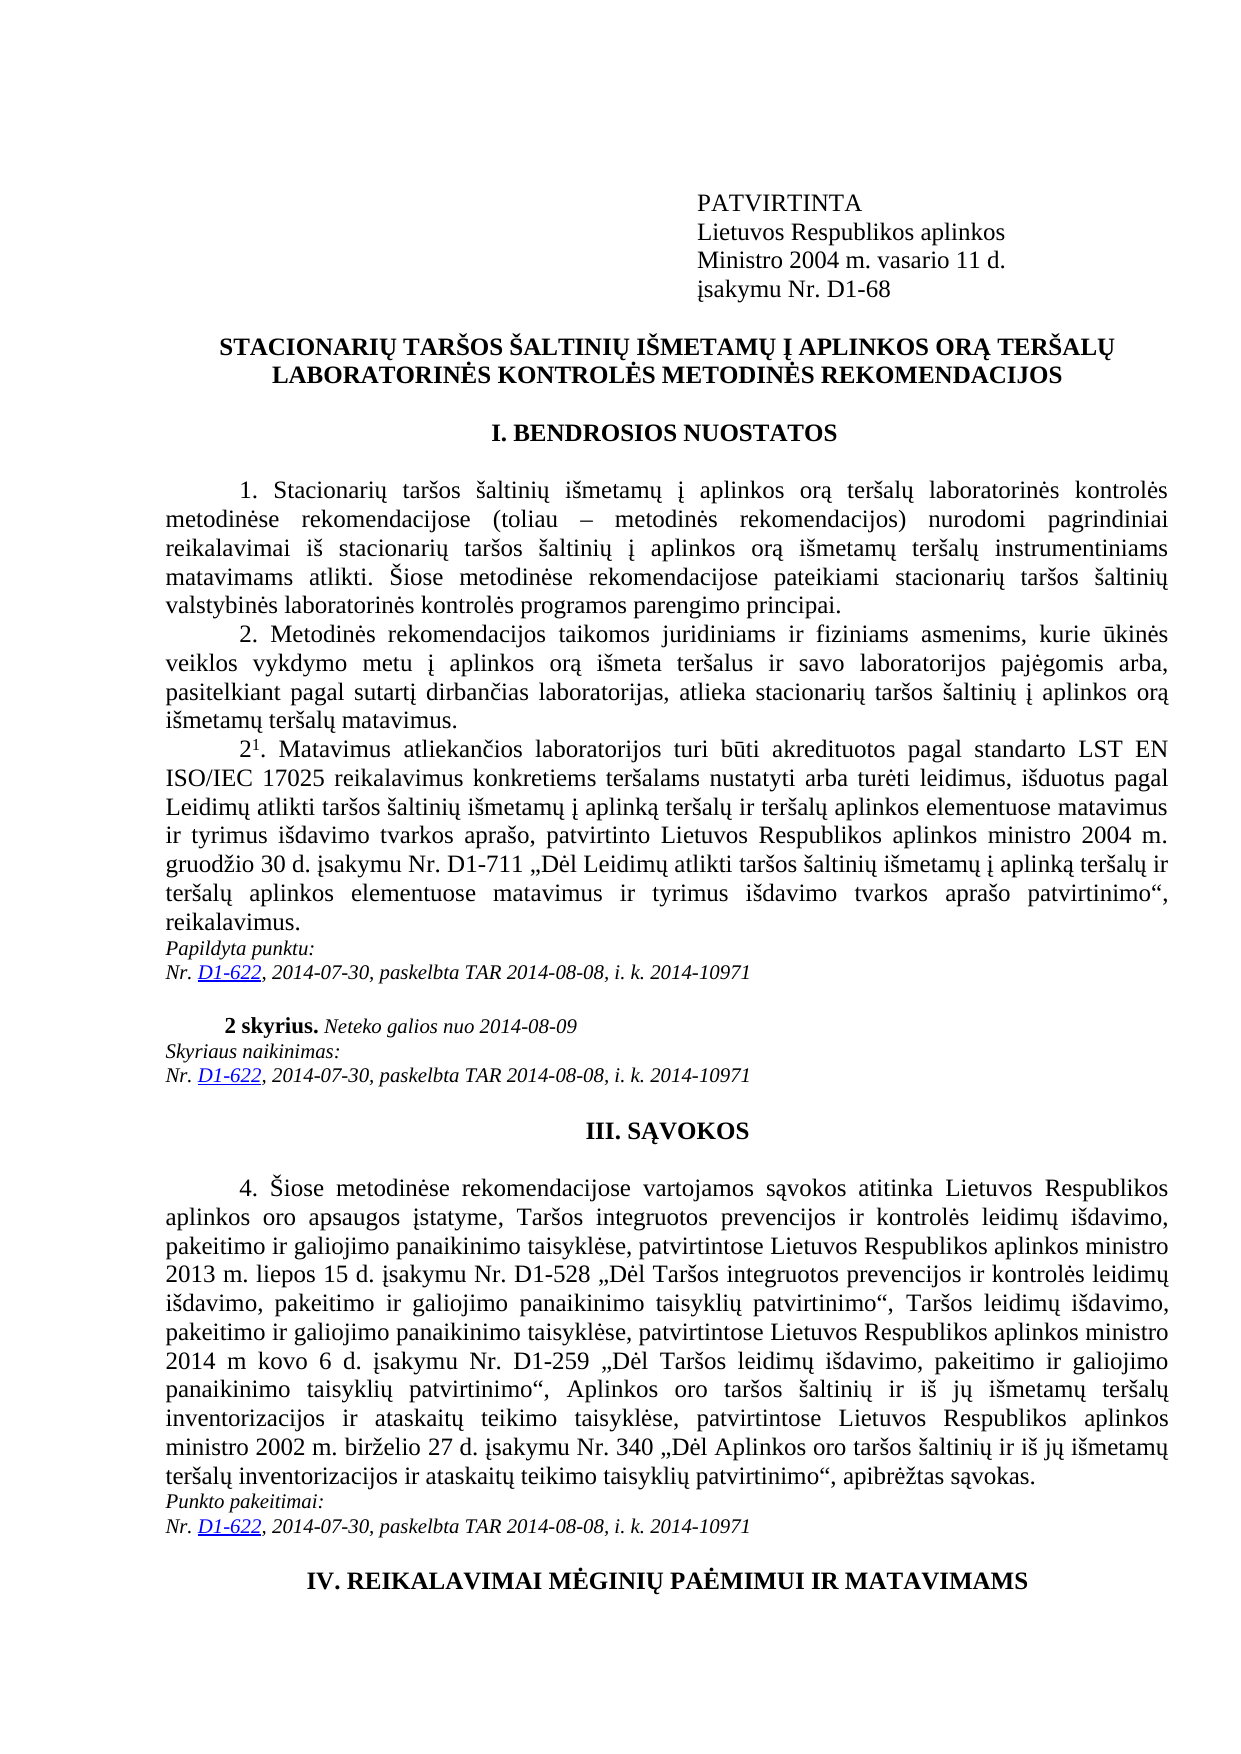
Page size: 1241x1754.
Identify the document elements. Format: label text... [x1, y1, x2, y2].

text 21. Matavimus atliekančios laboratorijos turi būti akredituotos pagal standarto LST EN ISO/IEC 17025 reikalavimus konkretiems teršalams nustatyti arba turėti leidimus, išduotus pagal Leidimų atlikti taršos šaltinių išmetamų į aplinką teršalų ir teršalų aplinkos elementuose matavimus ir tyrimus išdavimo tvarkos aprašo, patvirtinto Lietuvos Respublikos aplinkos ministro 2004 m. gruodžio 30 d. įsakymu Nr. D1-711 „Dėl Leidimų atlikti taršos šaltinių išmetamų į aplinką teršalų ir teršalų aplinkos elementuose matavimus ir tyrimus išdavimo tvarkos aprašo patvirtinimo“, reikalavimus. [165, 734, 1169, 936]
text III. SĄVOKOS [165, 1116, 1169, 1144]
text 2 skyrius. Neteko galios nuo 2014-08-09 [165, 1012, 1169, 1039]
text įsakymu Nr. D1-68 [165, 274, 1169, 303]
text Papildyta punktu: [165, 936, 1169, 960]
text Punkto pakeitimai: [165, 1489, 1169, 1513]
text IV. REIKALAVIMAI MĖGINIŲ PAĖMIMUI IR MATAVIMAMS [165, 1566, 1169, 1595]
text Stacionarių taršos šaltinių išmetamų į aplinkos orą teršalų LABORATORINĖS KOntrolės metodinės rekomendacijos [165, 332, 1169, 389]
text 1. Stacionarių taršos šaltinių išmetamų į aplinkos orą teršalų laboratorinės kontrolės metodinėse rekomendacijose (toliau – metodinės rekomendacijos) nurodomi pagrindiniai reikalavimai iš stacionarių taršos šaltinių į aplinkos orą išmetamų teršalų instrumentiniams matavimams atlikti. Šiose metodinėse rekomendacijose pateikiami stacionarių taršos šaltinių valstybinės laboratorinės kontrolės programos parengimo principai. [165, 476, 1169, 619]
text I. BENDROSIOS NUOSTATOS [165, 418, 1169, 447]
text 4. Šiose metodinėse rekomendacijose vartojamos sąvokos atitinka Lietuvos Respublikos aplinkos oro apsaugos įstatyme, Taršos integruotos prevencijos ir kontrolės leidimų išdavimo, pakeitimo ir galiojimo panaikinimo taisyklėse, patvirtintose Lietuvos Respublikos aplinkos ministro 2013 m. liepos 15 d. įsakymu Nr. D1-528 „Dėl Taršos integruotos prevencijos ir kontrolės leidimų išdavimo, pakeitimo ir galiojimo panaikinimo taisyklių patvirtinimo“, Taršos leidimų išdavimo, pakeitimo ir galiojimo panaikinimo taisyklėse, patvirtintose Lietuvos Respublikos aplinkos ministro 2014 m kovo 6 d. įsakymu Nr. D1-259 „Dėl Taršos leidimų išdavimo, pakeitimo ir galiojimo panaikinimo taisyklių patvirtinimo“, Aplinkos oro taršos šaltinių ir iš jų išmetamų teršalų inventorizacijos ir ataskaitų teikimo taisyklėse, patvirtintose Lietuvos Respublikos aplinkos ministro 2002 m. birželio 27 d. įsakymu Nr. 340 „Dėl Aplinkos oro taršos šaltinių ir iš jų išmetamų teršalų inventorizacijos ir ataskaitų teikimo taisyklių patvirtinimo“, apibrėžtas sąvokas. [165, 1173, 1169, 1489]
text Nr. D1-622, 2014-07-30, paskelbta TAR 2014-08-08, i. k. 2014-10971 [165, 1513, 1169, 1538]
text Nr. D1-622, 2014-07-30, paskelbta TAR 2014-08-08, i. k. 2014-10971 [165, 960, 1169, 984]
text Patvirtinta [165, 188, 1169, 217]
text Ministro 2004 m. vasario 11 d. [165, 246, 1169, 274]
text Lietuvos Respublikos aplinkos [165, 217, 1169, 246]
text Nr. D1-622, 2014-07-30, paskelbta TAR 2014-08-08, i. k. 2014-10971 [165, 1063, 1169, 1087]
text Skyriaus naikinimas: [165, 1039, 1169, 1063]
text 2. Metodinės rekomendacijos taikomos juridiniams ir fiziniams asmenims, kurie ūkinės veiklos vykdymo metu į aplinkos orą išmeta teršalus ir savo laboratorijos pajėgomis arba, pasitelkiant pagal sutartį dirbančias laboratorijas, atlieka stacionarių taršos šaltinių į aplinkos orą išmetamų teršalų matavimus. [165, 619, 1169, 734]
